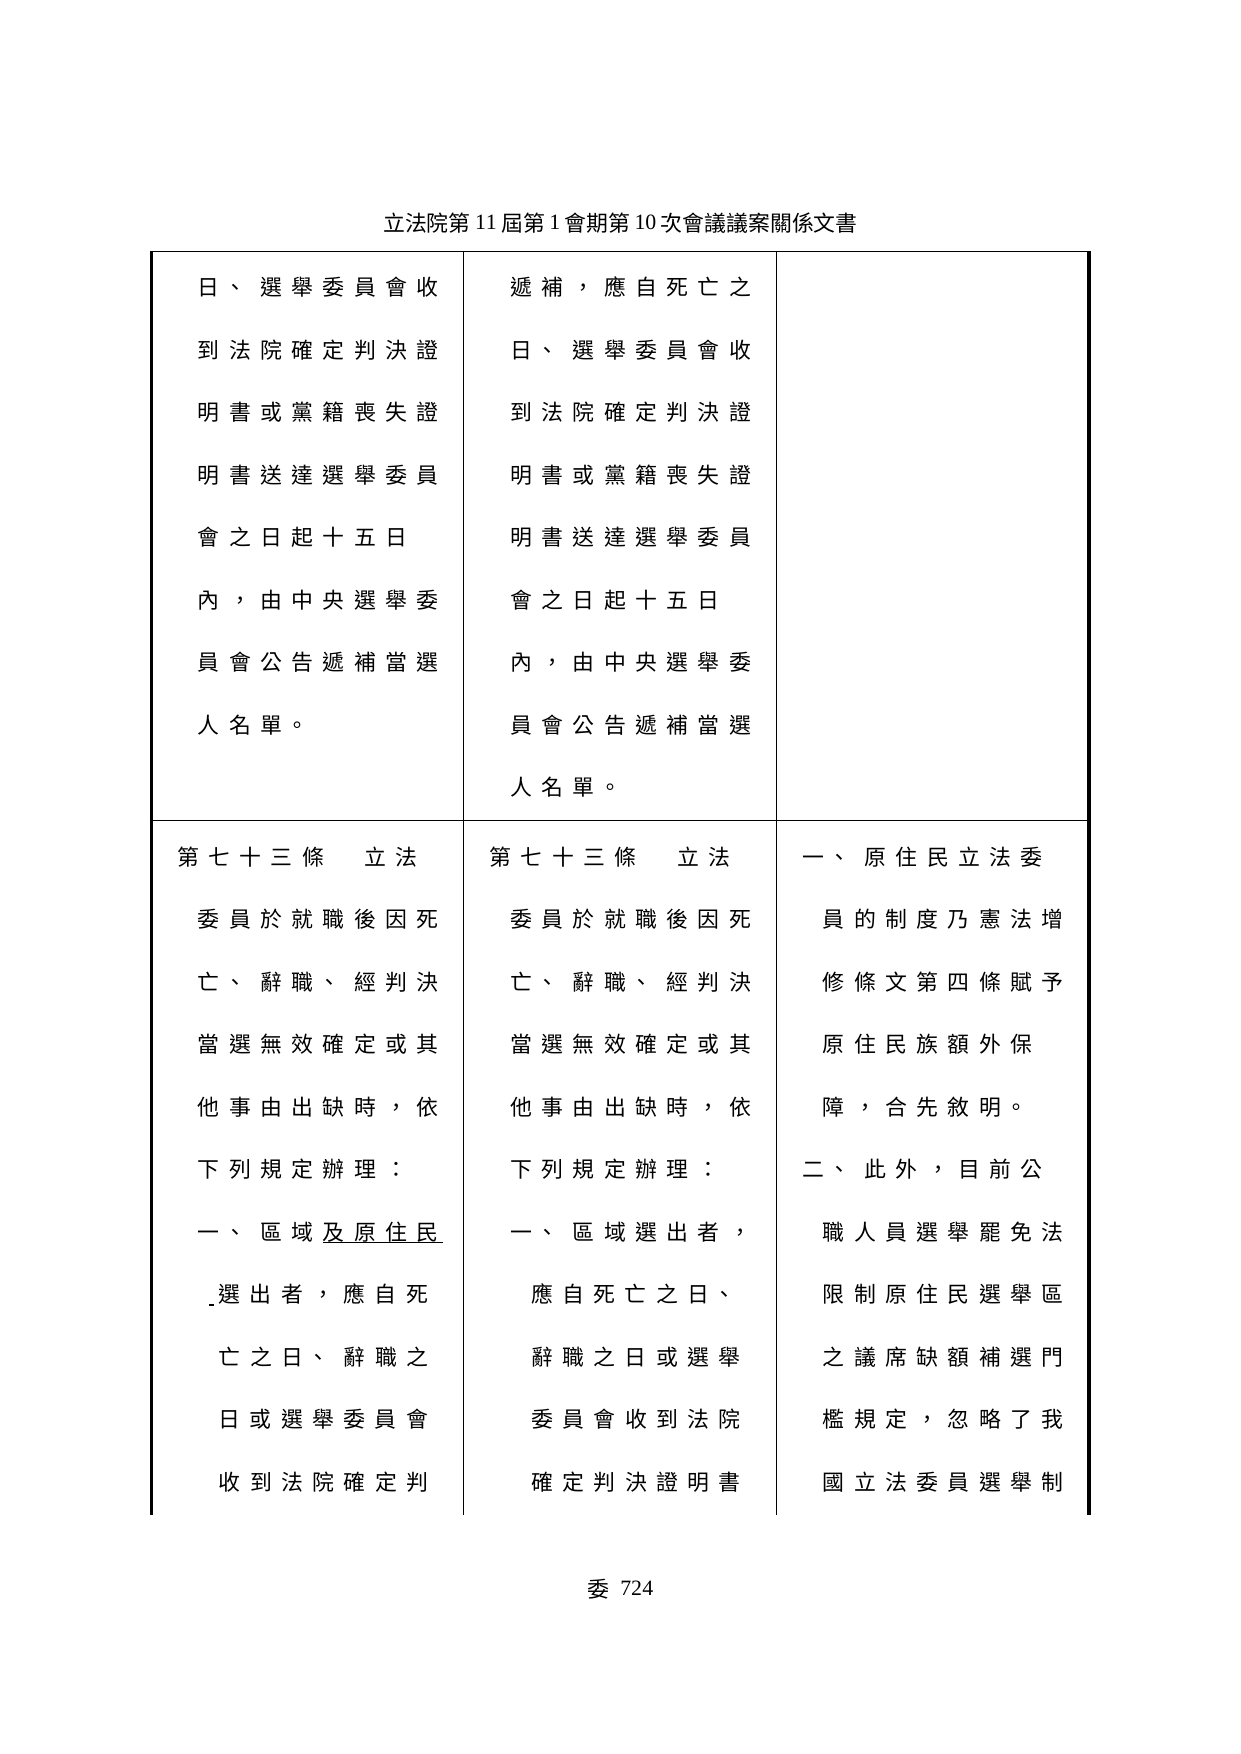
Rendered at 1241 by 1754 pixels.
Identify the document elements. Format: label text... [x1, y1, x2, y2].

table_cell 日、選舉委員會收到法院確定判決證明書或黨籍喪失證明書送達選舉委員會之日起十五日內，由中央選舉委員會公告遞補當選人名單。 [153, 252, 463, 820]
table_cell 一、原住民立法委員的制度乃憲法增修條文第四條賦予原住民族額外保障，合先敘明。 二、此外，目前公職人員選舉罷免法限制原住民選舉區之議席缺額補選門檻規定，忽略了我國立法委員選舉制 [777, 821, 1087, 1514]
table_cell 第七十三條 立法委員於就職後因死亡、辭職、經判決當選無效確定或其他事由出缺時，依下列規定辦理： 一、區域選出者，應自死亡之日、辭職之日或選舉委員會收到法院確定判決證明書 [464, 821, 776, 1514]
table_cell 第七十三條 立法委員於就職後因死亡、辭職、經判決當選無效確定或其他事由出缺時，依下列規定辦理： 一、區域及原住民選出者，應自死亡之日、辭職之日或選舉委員會收到法院確定判 [153, 821, 463, 1514]
table_cell [777, 252, 1087, 820]
table_cell 遞補，應自死亡之日、選舉委員會收到法院確定判決證明書或黨籍喪失證明書送達選舉委員會之日起十五日內，由中央選舉委員會公告遞補當選人名單。 [464, 252, 776, 820]
